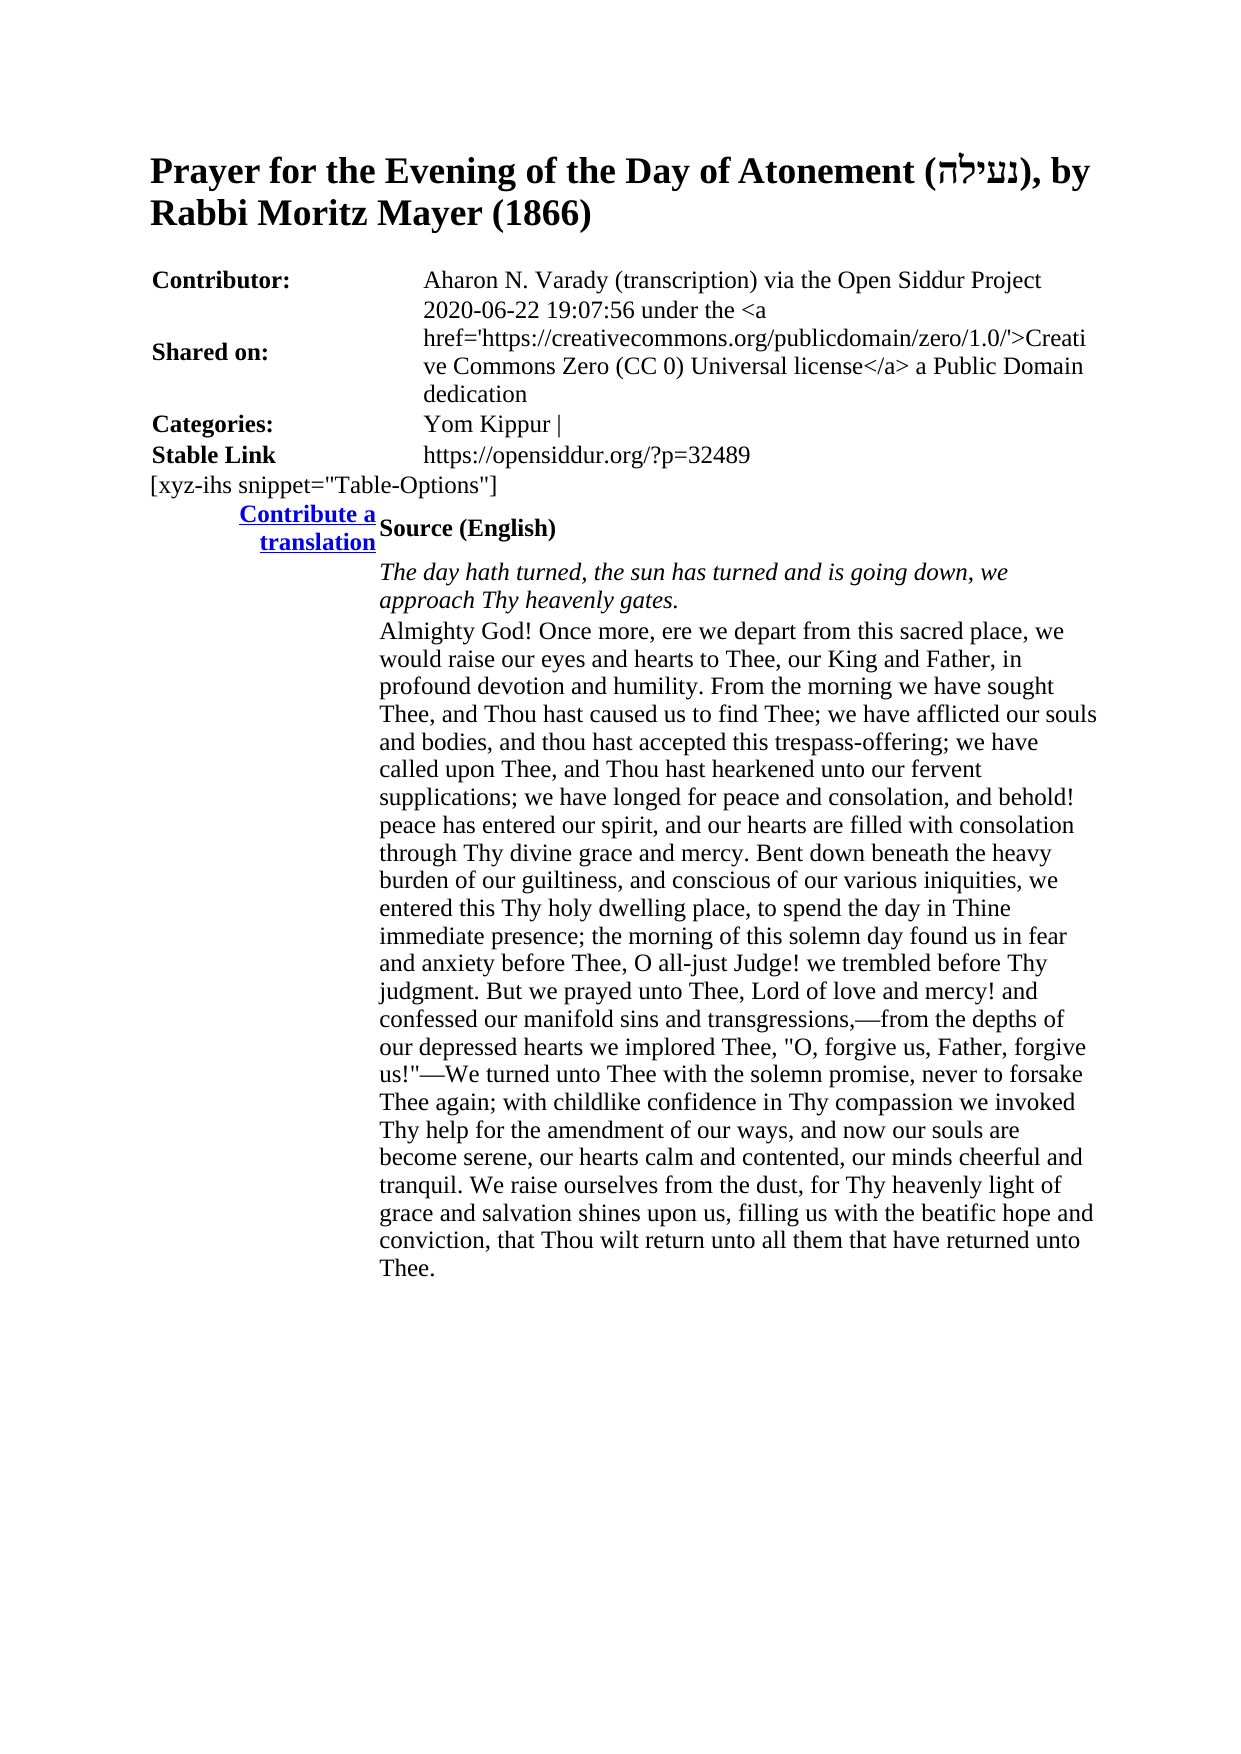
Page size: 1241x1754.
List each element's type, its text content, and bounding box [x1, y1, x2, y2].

table_header Contributor: [150, 264, 421, 295]
table_cell 2020-06-22 19:07:56 under the <a href='https://creativecommons.org/publicdomain/zero/1.0/'>Creative Commons Zero (CC 0) Universal license</a> a Public Domain dedication [421, 295, 1090, 409]
table_cell [135, 557, 377, 616]
subtitle Prayer for the Evening of the Day of Atonement (נעילה), by Rabbi Moritz Mayer (1866) [150, 150, 1090, 233]
table_header Source (English) [378, 499, 1105, 557]
table_cell Yom Kippur | [421, 409, 1090, 440]
table_cell The day hath turned, the sun has turned and is going down, we approach Thy heavenly gates. [378, 557, 1105, 616]
table_cell Almighty God! Once more, ere we depart from this sacred place, we would raise our eyes and hearts to Thee, our King and Father, in profound devotion and humility. From the morning we have sought Thee, and Thou hast caused us to find Thee; we have afflicted our souls and bodies, and thou hast accepted this trespass-offering; we have called upon Thee, and Thou hast hearkened unto our fervent supplications; we have longed for peace and consolation, and behold! peace has entered our spirit, and our hearts are filled with consolation through Thy divine grace and mercy. Bent down beneath the heavy burden of our guiltiness, and conscious of our various iniquities, we entered this Thy holy dwelling place, to spend the day in Thine immediate presence; the morning of this solemn day found us in fear and anxiety before Thee, O all-just Judge! we trembled before Thy judgment. But we prayed unto Thee, Lord of love and mercy! and confessed our manifold sins and transgressions,—from the depths of our depressed hearts we implored Thee, "O, forgive us, Father, forgive us!"—We turned unto Thee with the solemn promise, never to forsake Thee again; with childlike confidence in Thy compassion we invoked Thy help for the amendment of our ways, and now our souls are become serene, our hearts calm and contented, our minds cheerful and tranquil. We raise ourselves from the dust, for Thy heavenly light of grace and salvation shines upon us, filling us with the beatific hope and conviction, that Thou wilt return unto all them that have returned unto Thee. [378, 616, 1105, 1284]
table_cell Shared on: [150, 295, 421, 409]
table_header Contribute a translation [135, 499, 377, 557]
table_cell Categories: [150, 409, 421, 440]
table_cell Stable Link [150, 440, 421, 471]
text [xyz-ihs snippet="Table-Options"] [150, 471, 1090, 498]
table_cell https://opensiddur.org/?p=32489 [421, 440, 1090, 471]
table_header Aharon N. Varady (transcription) via the Open Siddur Project [421, 264, 1090, 295]
table_cell [135, 616, 377, 1284]
